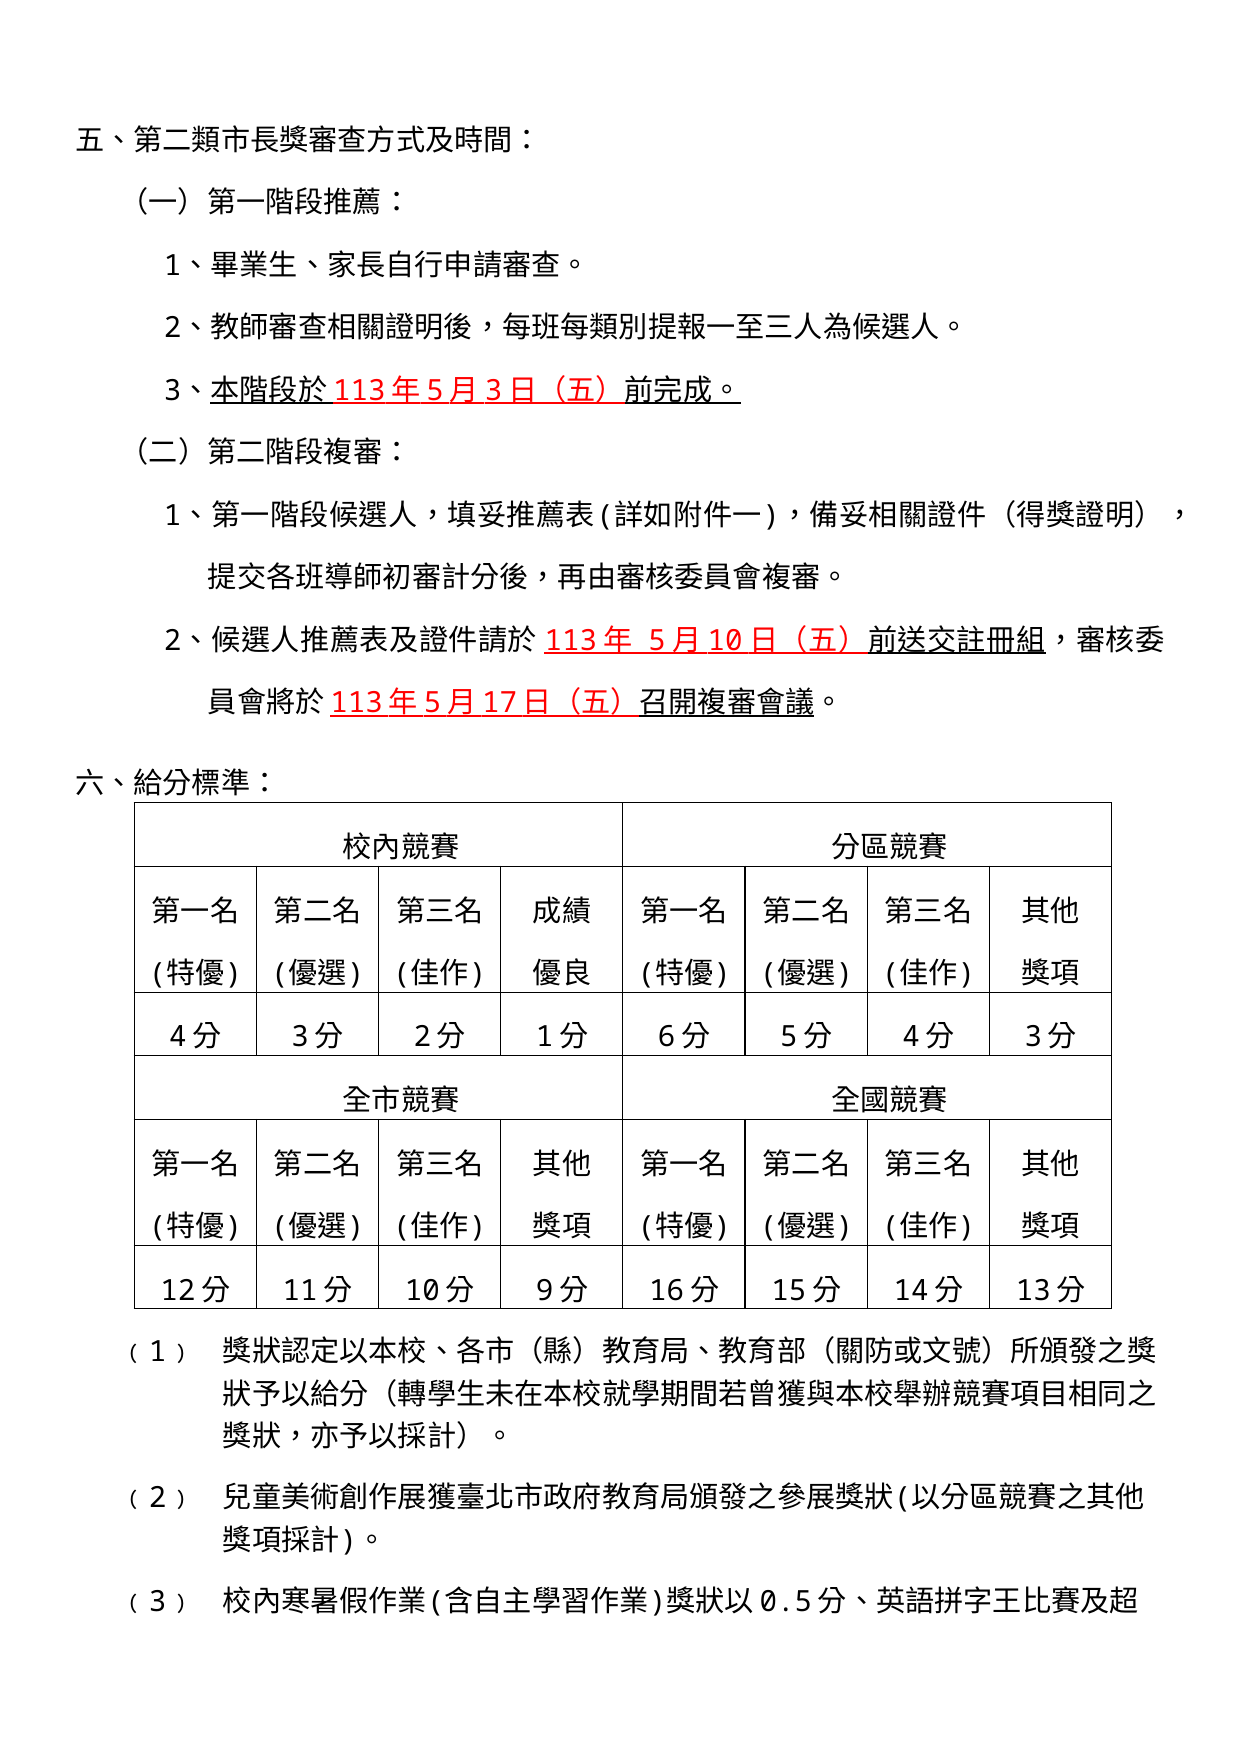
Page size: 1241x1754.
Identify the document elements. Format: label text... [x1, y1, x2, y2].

table_cell 第三名 (佳作) [379, 867, 500, 992]
table_cell 4分 [135, 993, 256, 1055]
table_cell 第一名 (特優) [623, 1120, 744, 1245]
text 2、候選人推薦表及證件請於113年 5月10日（五）前送交註冊組，審核委員會將於113年5月17日（五）召開複審會議。 [163, 596, 1165, 721]
text 五、第二類市長獎審查方式及時間： [75, 96, 1165, 158]
table_cell 6分 [623, 993, 744, 1055]
table_cell 10分 [379, 1246, 500, 1308]
text 2、教師審查相關證明後，每班每類別提報一至三人為候選人。 [164, 283, 1165, 346]
table_cell 其他 獎項 [501, 1120, 622, 1245]
text （一）第一階段推薦： [75, 158, 1165, 221]
table_cell 第二名 (優選) [257, 867, 378, 992]
table_cell 成績 優良 [501, 867, 622, 992]
table_cell 其他 獎項 [990, 1120, 1111, 1245]
table_cell 第二名 (優選) [746, 1120, 867, 1245]
table_cell 13分 [990, 1246, 1111, 1308]
table_cell 9分 [501, 1246, 622, 1308]
table_header 分區競賽 [623, 803, 1111, 866]
list 兒童美術創作展獲臺北市政府教育局頒發之參展獎狀(以分區競賽之其他獎項採計)。 [119, 1474, 1165, 1558]
table_cell 全國競賽 [623, 1056, 1111, 1119]
table_cell 第三名 (佳作) [868, 867, 989, 992]
text 六、給分標準： [75, 739, 1165, 802]
table_cell 第二名 (優選) [257, 1120, 378, 1245]
text 1、第一階段候選人，填妥推薦表(詳如附件一)，備妥相關證件（得獎證明），提交各班導師初審計分後，再由審核委員會複審。 [163, 471, 1165, 596]
table_cell 其他 獎項 [990, 867, 1111, 992]
list 獎狀認定以本校、各市（縣）教育局、教育部（關防或文號）所頒發之獎狀予以給分（轉學生未在本校就學期間若曾獲與本校舉辦競賽項目相同之獎狀，亦予以採計）。 [119, 1328, 1165, 1455]
table_cell 16分 [623, 1246, 744, 1308]
table_cell 第三名 (佳作) [379, 1120, 500, 1245]
table_cell 第一名 (特優) [135, 867, 256, 992]
table_cell 第一名 (特優) [135, 1120, 256, 1245]
text 1、畢業生、家長自行申請審查。 [164, 221, 1165, 283]
table_cell 3分 [257, 993, 378, 1055]
table_cell 15分 [746, 1246, 867, 1308]
list 校內寒暑假作業(含自主學習作業)獎狀以0.5分、英語拼字王比賽及超 [119, 1577, 1165, 1620]
table_cell 1分 [501, 993, 622, 1055]
table_cell 第一名 (特優) [623, 867, 744, 992]
table_cell 第二名 (優選) [746, 867, 867, 992]
table_cell 第三名 (佳作) [868, 1120, 989, 1245]
table_cell 全市競賽 [135, 1056, 622, 1119]
table_cell 12分 [135, 1246, 256, 1308]
table_cell 14分 [868, 1246, 989, 1308]
text （二）第二階段複審： [119, 408, 1165, 471]
text 3、本階段於113年5月3日（五）前完成。 [164, 346, 1165, 408]
table_cell 2分 [379, 993, 500, 1055]
table_header 校內競賽 [135, 803, 622, 866]
table_cell 5分 [746, 993, 867, 1055]
table_cell 3分 [990, 993, 1111, 1055]
table_cell 11分 [257, 1246, 378, 1308]
table_cell 4分 [868, 993, 989, 1055]
